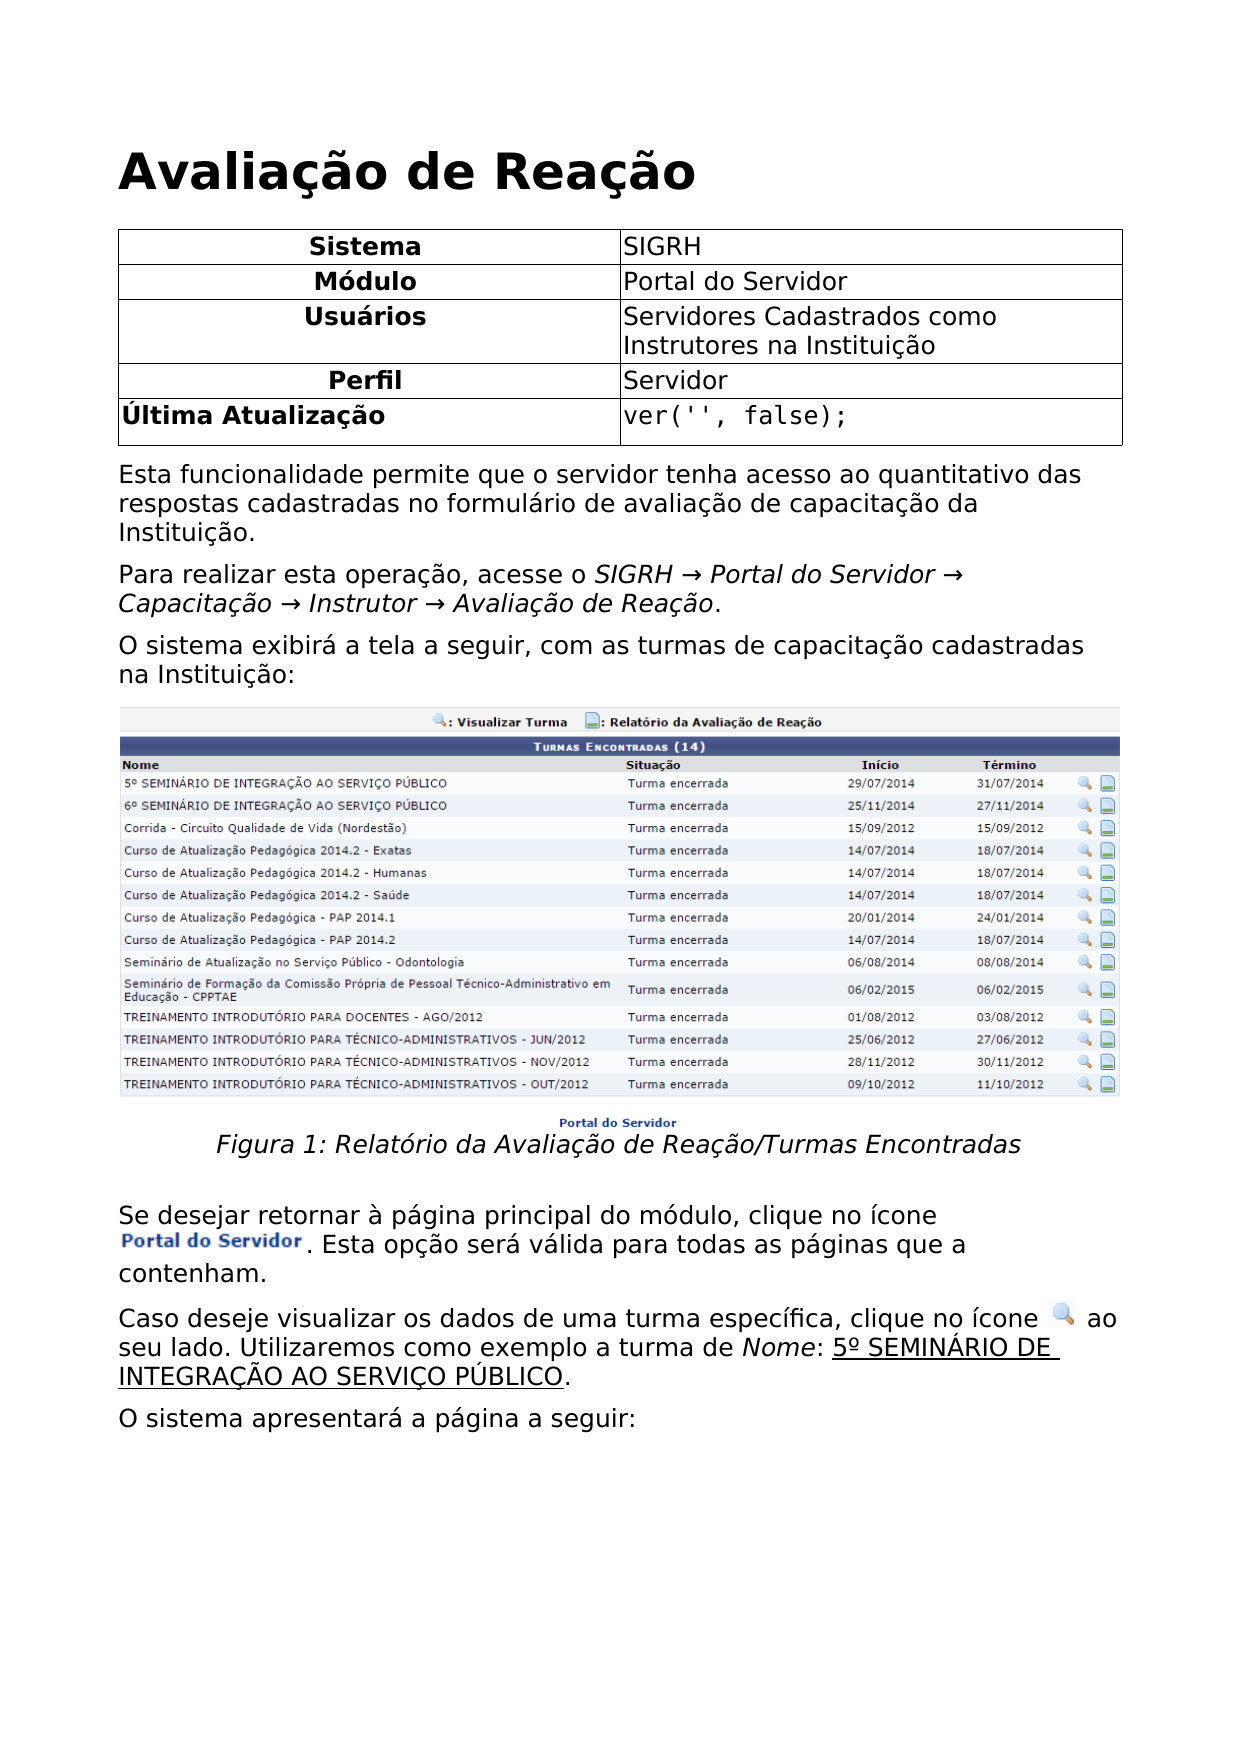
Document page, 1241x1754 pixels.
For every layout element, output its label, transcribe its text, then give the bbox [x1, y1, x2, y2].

picture [118, 1231, 306, 1254]
text O sistema apresentará a página a seguir: [118, 1404, 1122, 1433]
table_cell Módulo [119, 265, 620, 299]
table_cell ver('', false); [621, 399, 1122, 445]
table_cell Servidores Cadastrados como Instrutores na Instituição [621, 300, 1122, 363]
text Esta funcionalidade permite que o servidor tenha acesso ao quantitativo das respostas cadastradas no formulário de avaliação de capacitação da Instituição. [118, 460, 1122, 547]
table_cell Portal do Servidor [621, 265, 1122, 299]
table_header SIGRH [621, 230, 1122, 264]
table_cell Última Atualização [119, 399, 620, 445]
table_cell Perfil [119, 364, 620, 398]
text O sistema exibirá a tela a seguir, com as turmas de capacitação cadastradas na Instituição: [118, 631, 1122, 689]
picture [1047, 1300, 1079, 1328]
text Caso deseje visualizar os dados de uma turma específica, clique no ícone ao seu lado. Utilizaremos como exemplo a turma de Nome: 5º SEMINÁRIO DE INTEGRAÇÃO AO SERVIÇO PÚBLICO. [118, 1301, 1122, 1392]
text Para realizar esta operação, acesse o SIGRH → Portal do Servidor → Capacitação → Instrutor → Avaliação de Reação. [118, 560, 1122, 618]
text Se desejar retornar à página principal do módulo, clique no ícone . Esta opção será válida para todas as páginas que a contenham. [118, 1201, 1122, 1288]
subtitle Avaliação de Reação [118, 143, 1122, 201]
table_cell Servidor [621, 364, 1122, 398]
table_cell Usuários [119, 300, 620, 363]
picture [118, 701, 1123, 1130]
table_header Sistema [119, 230, 620, 264]
text Figura 1: Relatório da Avaliação de Reação/Turmas Encontradas [118, 1130, 1122, 1159]
